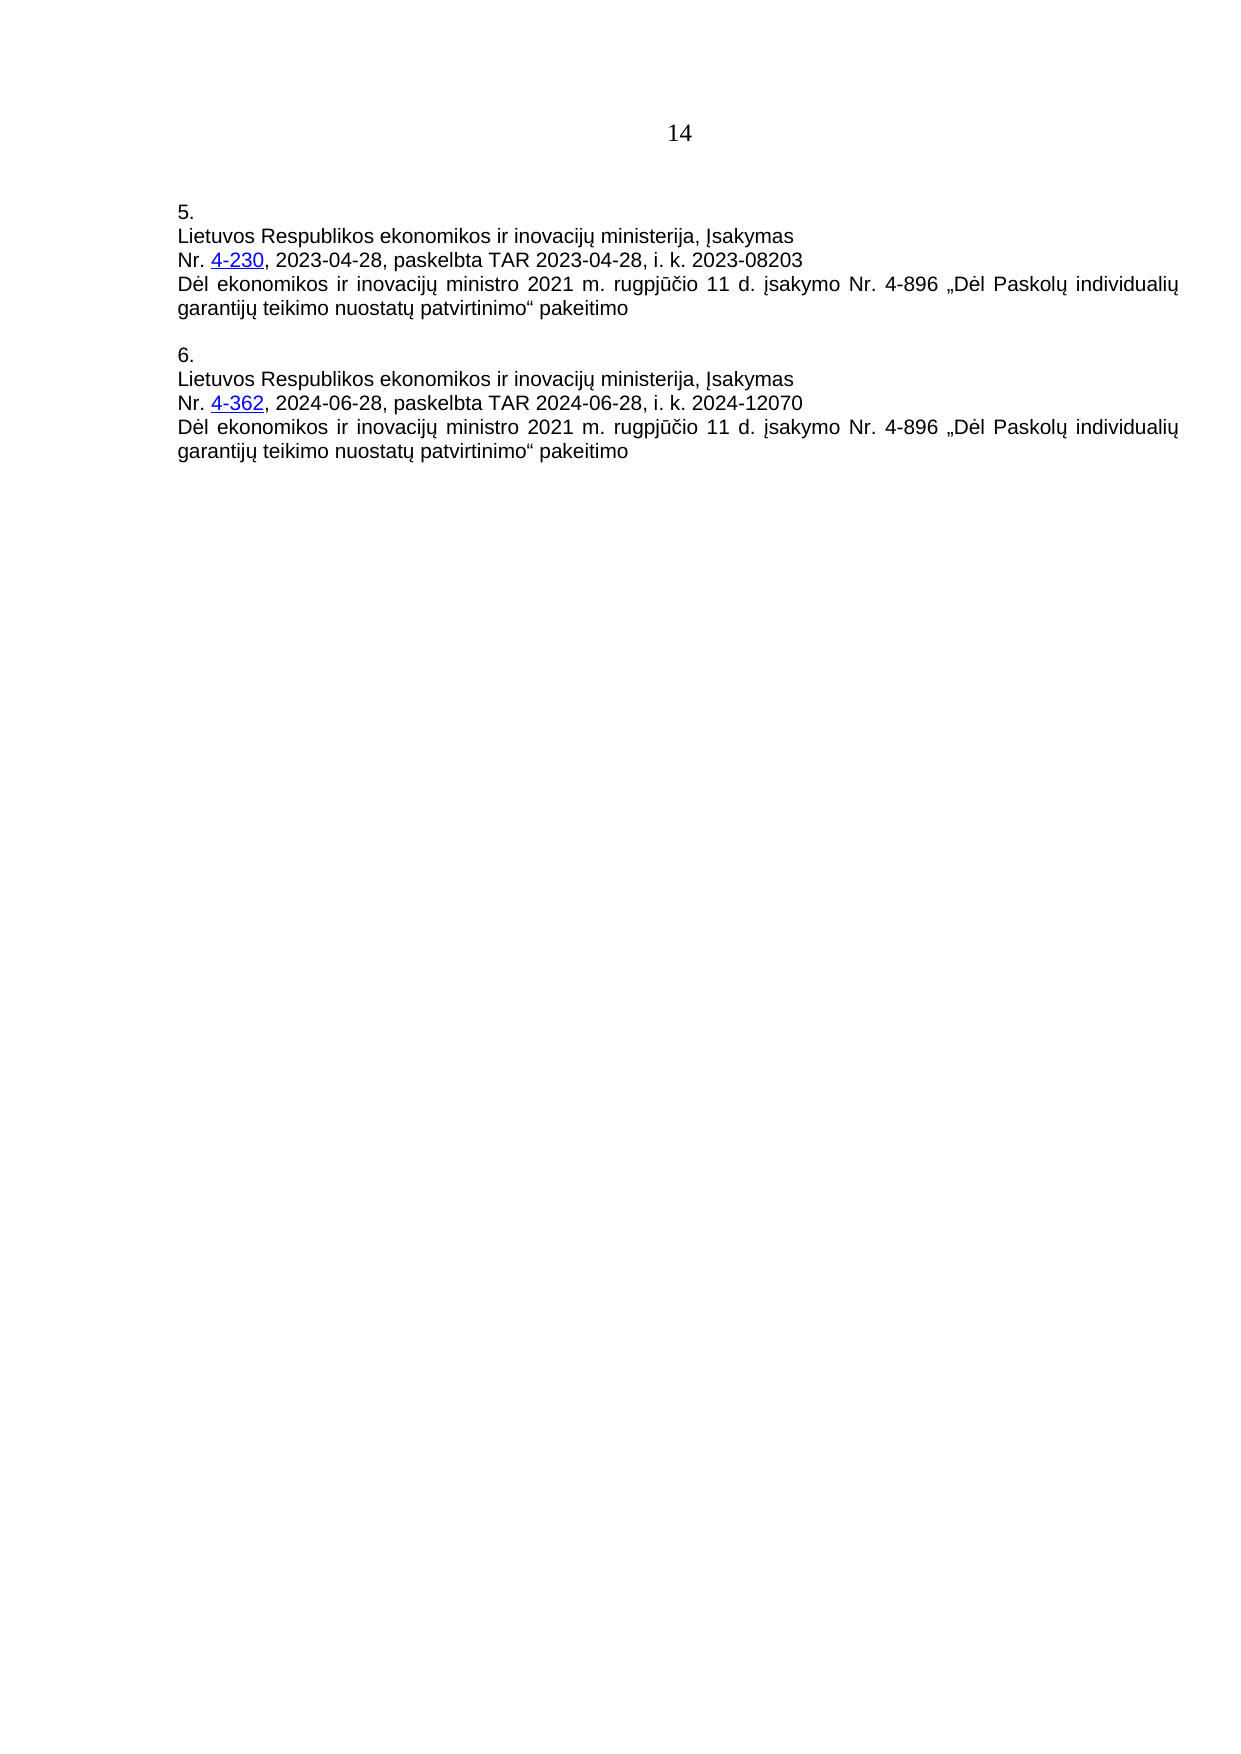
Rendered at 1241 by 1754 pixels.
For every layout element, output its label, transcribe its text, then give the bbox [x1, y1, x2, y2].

text Nr. 4-362, 2024-06-28, paskelbta TAR 2024-06-28, i. k. 2024-12070 [177, 391, 1181, 415]
text Nr. 4-230, 2023-04-28, paskelbta TAR 2023-04-28, i. k. 2023-08203 [177, 247, 1181, 271]
text 6. [177, 343, 1181, 367]
text Dėl ekonomikos ir inovacijų ministro 2021 m. rugpjūčio 11 d. įsakymo Nr. 4-896 „Dėl Paskolų individualių garantijų teikimo nuostatų patvirtinimo“ pakeitimo [177, 415, 1181, 463]
text Lietuvos Respublikos ekonomikos ir inovacijų ministerija, Įsakymas [177, 223, 1181, 247]
text 5. [177, 199, 1181, 223]
text Lietuvos Respublikos ekonomikos ir inovacijų ministerija, Įsakymas [177, 367, 1181, 391]
text Dėl ekonomikos ir inovacijų ministro 2021 m. rugpjūčio 11 d. įsakymo Nr. 4-896 „Dėl Paskolų individualių garantijų teikimo nuostatų patvirtinimo“ pakeitimo [177, 271, 1181, 319]
